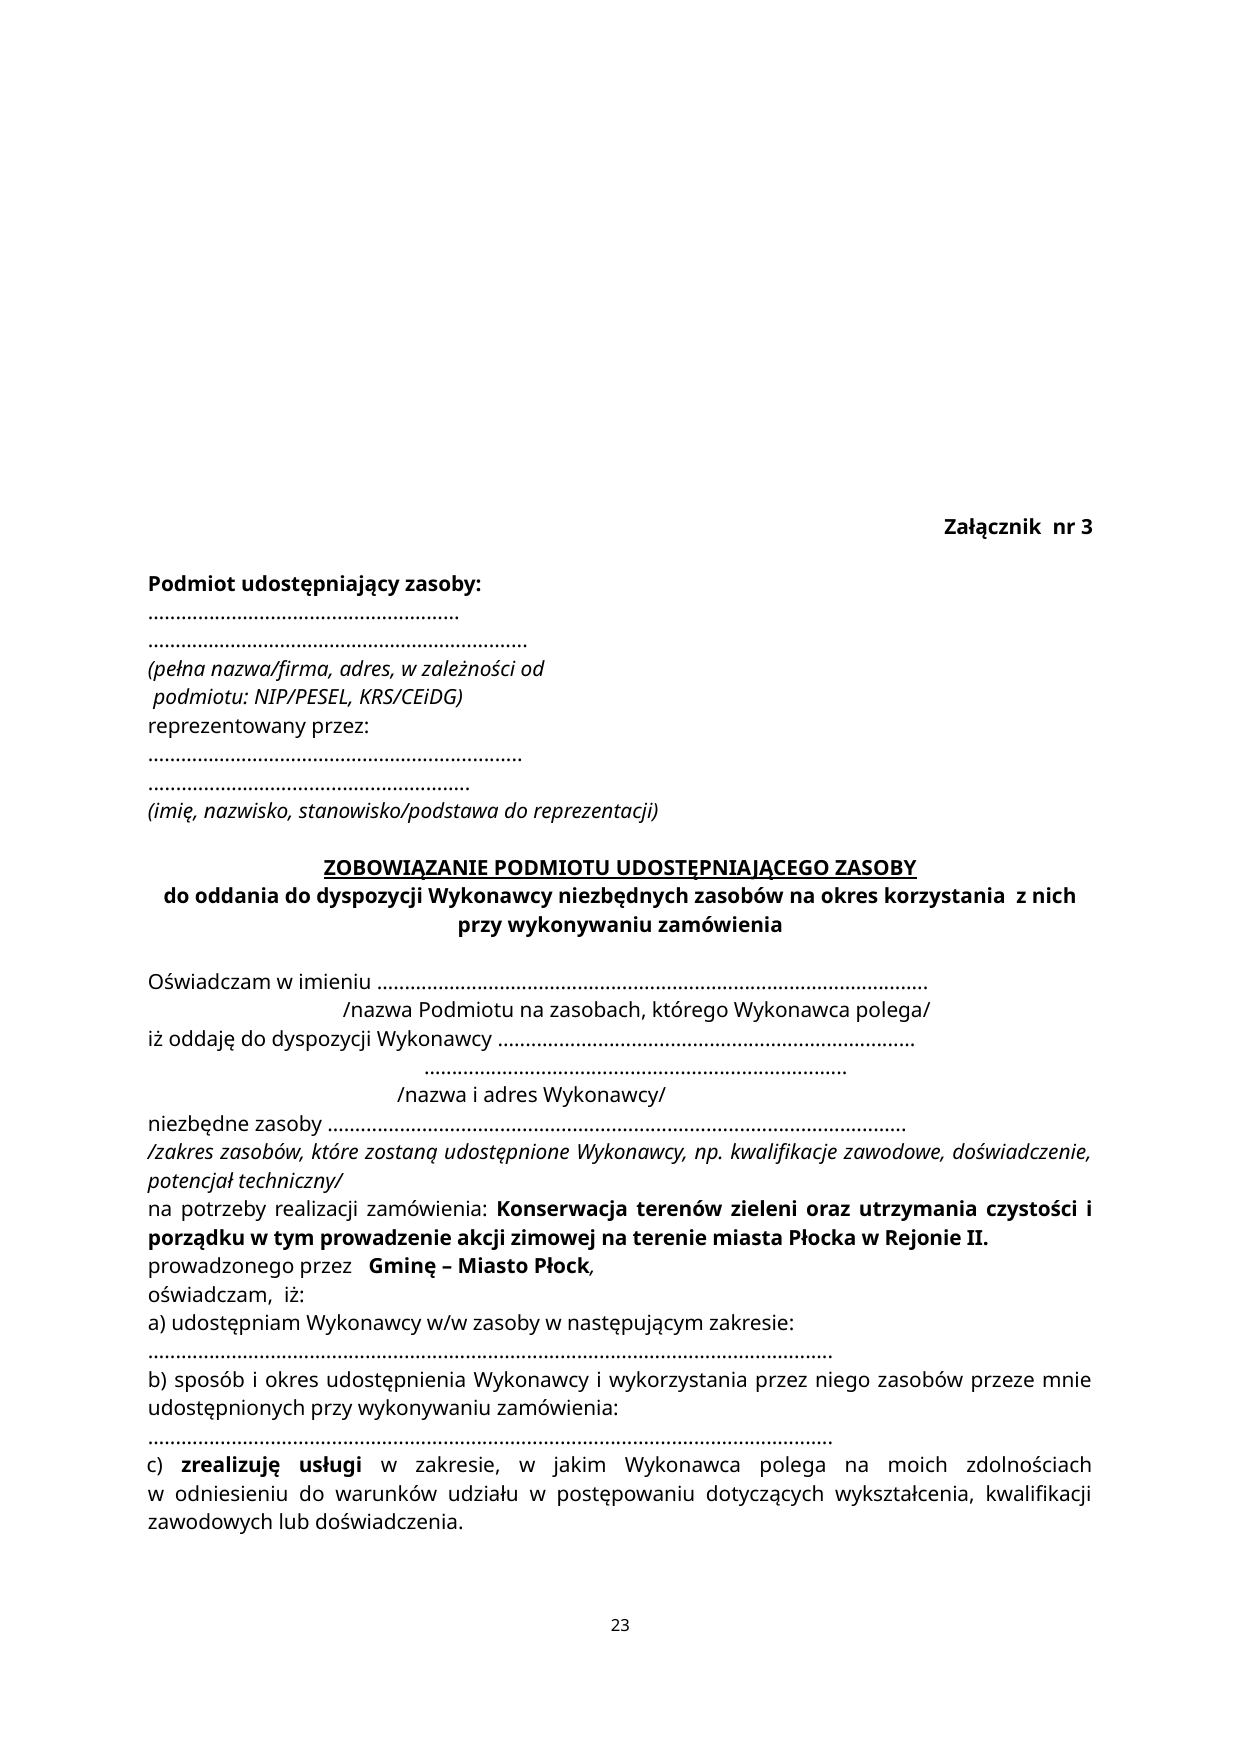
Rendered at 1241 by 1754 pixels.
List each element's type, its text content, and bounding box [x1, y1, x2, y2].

text ZOBOWIĄZANIE PODMIOTU UDOSTĘPNIAJĄCEGO ZASOBY [148, 853, 1093, 882]
text reprezentowany przez: [148, 711, 1093, 739]
text Oświadczam w imieniu …................................................................................................ [148, 967, 1093, 995]
text .............……….................................... [148, 768, 1093, 796]
text podmiotu: NIP/PESEL, KRS/CEiDG) [148, 682, 1093, 711]
text niezbędne zasoby …..................................................................................................... [148, 1109, 1093, 1137]
text …......................................................................... [148, 1052, 1093, 1081]
text na potrzeby realizacji zamówienia: Konserwacja terenów zieleni oraz utrzymania czystości i porządku w tym prowadzenie akcji zimowej na terenie miasta Płocka w Rejonie II. [148, 1194, 1093, 1251]
text (imię, nazwisko, stanowisko/podstawa do reprezentacji) [148, 796, 1093, 825]
text oświadczam, iż: [148, 1280, 1093, 1308]
text b) sposób i okres udostępnienia Wykonawcy i wykorzystania przez niego zasobów przeze mnie udostępnionych przy wykonywaniu zamówienia: [148, 1365, 1093, 1422]
text …........................................................................................................................ [148, 1422, 1093, 1450]
text ……………………………………………................. [148, 739, 1093, 768]
text Podmiot udostępniający zasoby: [148, 569, 1093, 597]
text Załącznik nr 3 [148, 512, 1093, 540]
text prowadzonego przez Gminę – Miasto Płock, [148, 1251, 1093, 1280]
text (pełna nazwa/firma, adres, w zależności od [148, 654, 1093, 682]
text c) zrealizuję usługi w zakresie, w jakim Wykonawca polega na moich zdolnościach w odniesieniu do warunków udziału w postępowaniu dotyczących wykształcenia, kwalifikacji zawodowych lub doświadczenia. [146, 1450, 1093, 1536]
text /zakres zasobów, które zostaną udostępnione Wykonawcy, np. kwalifikacje zawodowe, doświadczenie, potencjał techniczny/ [148, 1137, 1093, 1194]
text /nazwa Podmiotu na zasobach, którego Wykonawca polega/ [148, 995, 1093, 1024]
text do oddania do dyspozycji Wykonawcy niezbędnych zasobów na okres korzystania z nich przy wykonywaniu zamówienia [148, 882, 1093, 938]
text …………………………………………………............ [148, 626, 1093, 654]
text iż oddaję do dyspozycji Wykonawcy ........................................................................... [148, 1024, 1093, 1052]
text …........................................................................................................................ [148, 1337, 1093, 1365]
text a) udostępniam Wykonawcy w/w zasoby w następującym zakresie: [148, 1308, 1093, 1337]
text /nazwa i adres Wykonawcy/ [148, 1081, 1093, 1109]
text …..................................................... [148, 597, 1093, 626]
